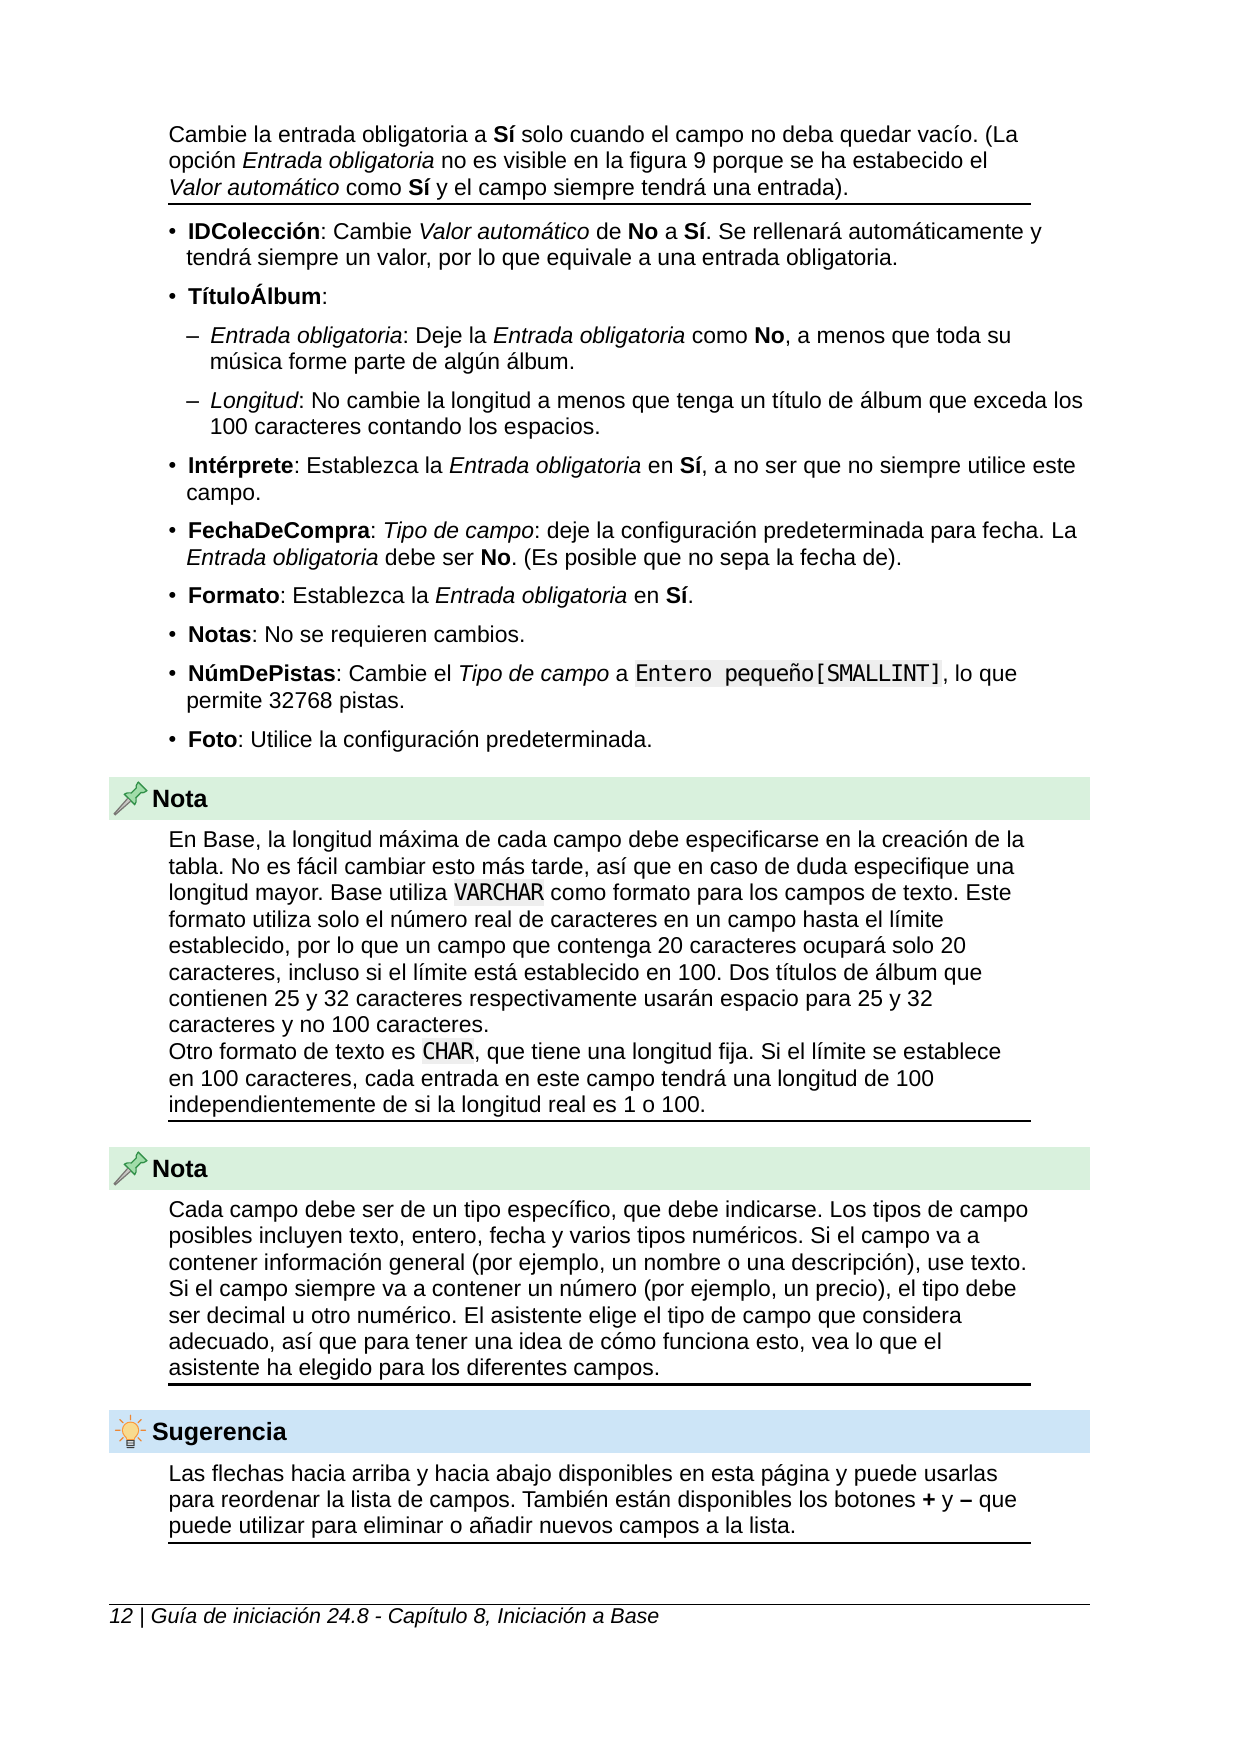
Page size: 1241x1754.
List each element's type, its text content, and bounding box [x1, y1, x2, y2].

list NúmDePistas: Cambie el Tipo de campo a Entero pequeño[SMALLINT], lo que permite 32768 pistas. [168, 660, 1090, 713]
subtitle Sugerencia [109, 1410, 1090, 1453]
list Foto: Utilice la configuración predeterminada. [168, 726, 1090, 752]
list Formato: Establezca la Entrada obligatoria en Sí. [168, 582, 1090, 609]
list Longitud: No cambie la longitud a menos que tenga un título de álbum que exceda los 100 caracteres contando los espacios. [186, 387, 1090, 439]
subtitle Nota [109, 1147, 1090, 1190]
list FechaDeCompra: Tipo de campo: deje la configuración predeterminada para fecha. La Entrada obligatoria debe ser No. (Es posible que no sepa la fecha de). [168, 517, 1090, 570]
text Las flechas hacia arriba y hacia abajo disponibles en esta página y puede usarlas para reordenar la lista de campos. También están disponibles los botones + y – que puede utilizar para eliminar o añadir nuevos campos a la lista. [168, 1459, 1031, 1542]
subtitle Nota [109, 777, 1090, 820]
text Cambie la entrada obligatoria a Sí solo cuando el campo no deba quedar vacío. (La opción Entrada obligatoria no es visible en la figura 9 porque se ha estabecido el Valor automático como Sí y el campo siempre tendrá una entrada). [168, 121, 1031, 203]
list IDColección: Cambie Valor automático de No a Sí. Se rellenará automáticamente y tendrá siempre un valor, por lo que equivale a una entrada obligatoria. [168, 218, 1090, 270]
list Intérprete: Establezca la Entrada obligatoria en Sí, a no ser que no siempre utilice este campo. [168, 452, 1090, 505]
list Notas: No se requieren cambios. [168, 621, 1090, 648]
list TítuloÁlbum: [168, 283, 1090, 309]
text Cada campo debe ser de un tipo específico, que debe indicarse. Los tipos de campo posibles incluyen texto, entero, fecha y varios tipos numéricos. Si el campo va a contener información general (por ejemplo, un nombre o una descripción), use texto. Si el campo siempre va a contener un número (por ejemplo, un precio), el tipo debe ser decimal u otro numérico. El asistente elige el tipo de campo que considera adecuado, así que para tener una idea de cómo funciona esto, vea lo que el asistente ha elegido para los diferentes campos. [168, 1196, 1031, 1383]
text En Base, la longitud máxima de cada campo debe especificarse en la creación de la tabla. No es fácil cambiar esto más tarde, así que en caso de duda especifique una longitud mayor. Base utiliza VARCHAR como formato para los campos de texto. Este formato utiliza solo el número real de caracteres en un campo hasta el límite establecido, por lo que un campo que contenga 20 caracteres ocupará solo 20 caracteres, incluso si el límite está establecido en 100. Dos títulos de álbum que contienen 25 y 32 caracteres respectivamente usarán espacio para 25 y 32 caracteres y no 100 caracteres. Otro formato de texto es CHAR, que tiene una longitud fija. Si el límite se establece en 100 caracteres, cada entrada en este campo tendrá una longitud de 100 independientemente de si la longitud real es 1 o 100. [168, 826, 1031, 1120]
list Entrada obligatoria: Deje la Entrada obligatoria como No, a menos que toda su música forme parte de algún álbum. [186, 322, 1090, 374]
